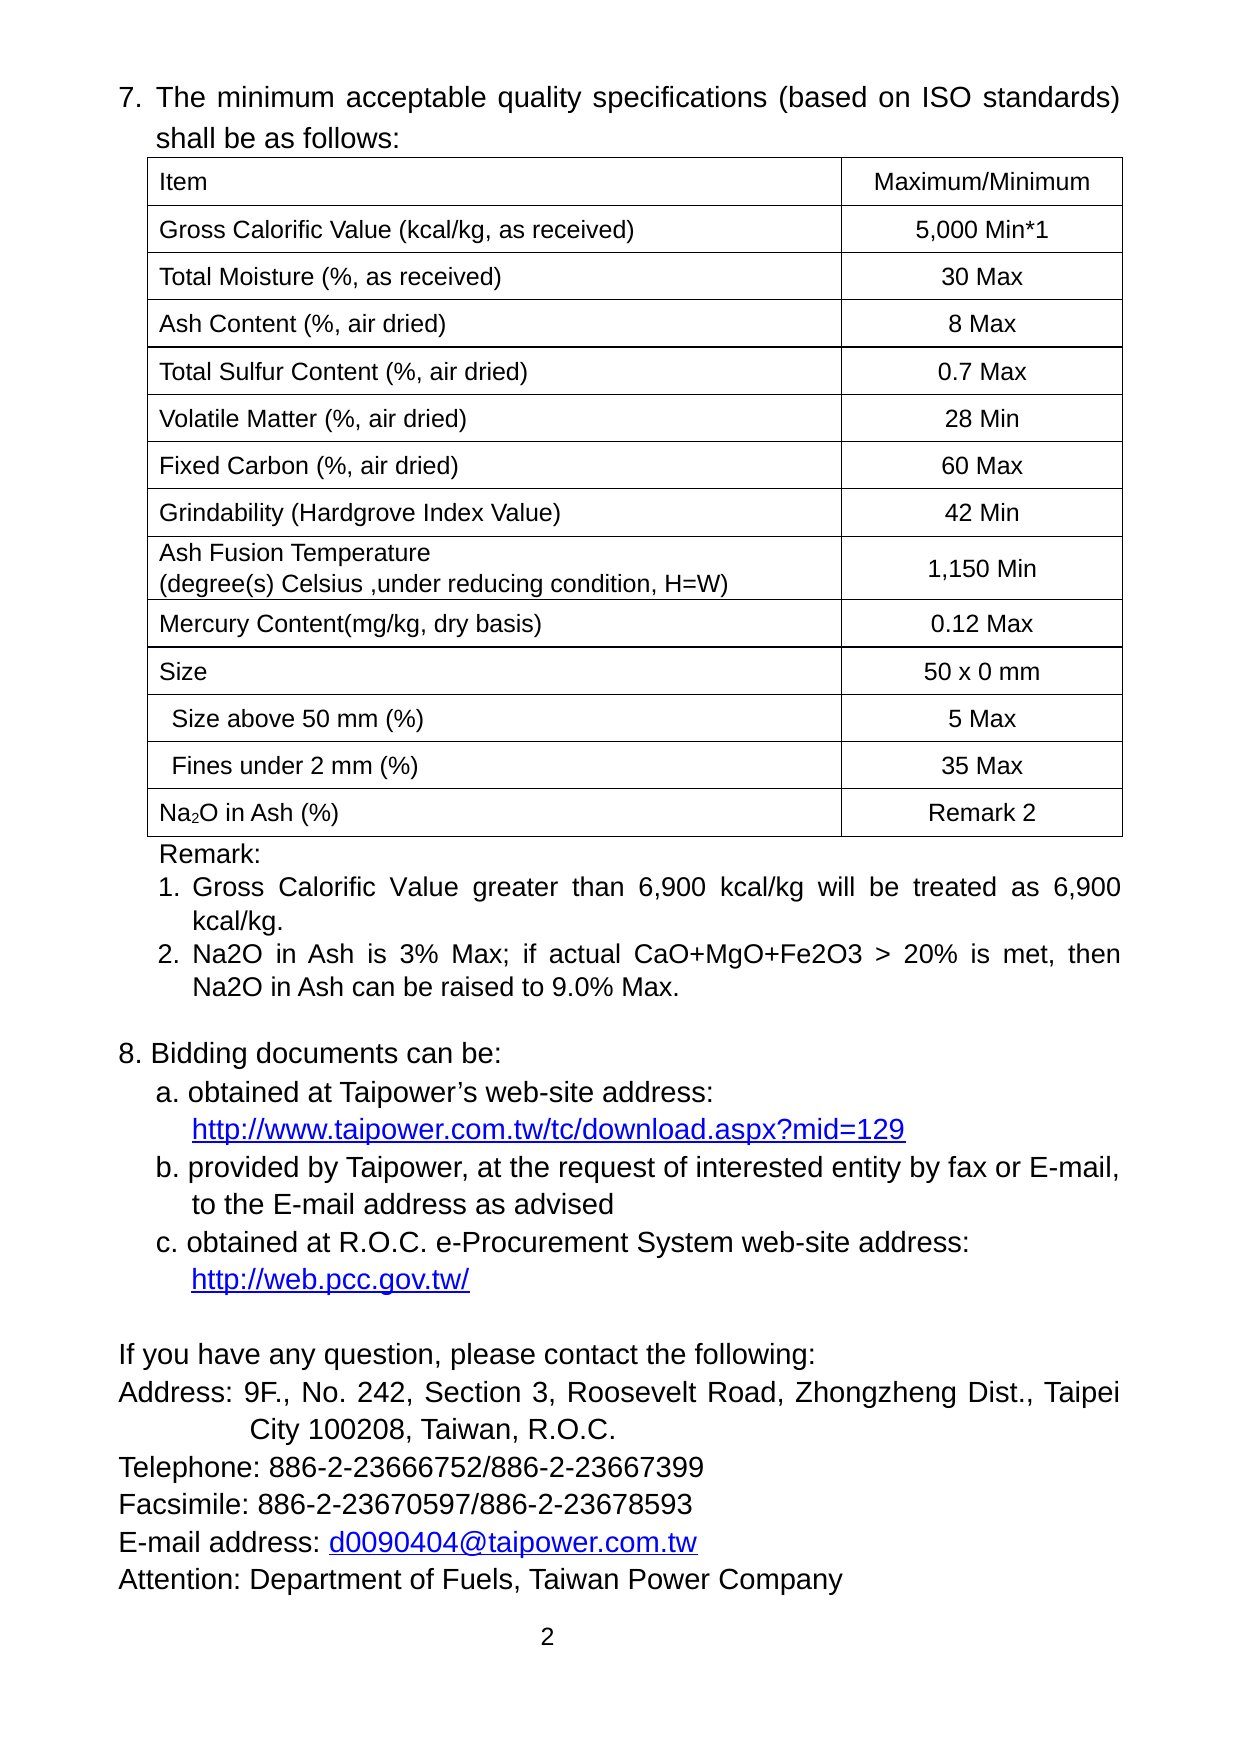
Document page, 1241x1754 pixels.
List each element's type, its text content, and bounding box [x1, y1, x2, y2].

list Gross Calorific Value greater than 6,900 kcal/kg will be treated as 6,900 kcal/kg. [158, 870, 1122, 937]
table_cell Mercury Content(mg/kg, dry basis) [148, 600, 841, 646]
table_cell 0.12 Max [842, 600, 1122, 646]
text b. provided by Taipower, at the request of interested entity by fax or E-mail, to the E-mail address as advised [155, 1147, 1122, 1222]
table_cell Total Moisture (%, as received) [148, 253, 841, 299]
table_cell 28 Min [842, 395, 1122, 441]
table_cell Ash Fusion Temperature (degree(s) Celsius ,under reducing condition, H=W) [148, 537, 841, 599]
table_cell 50 x 0 mm [842, 648, 1122, 694]
table_cell Total Sulfur Content (%, air dried) [148, 348, 841, 394]
table_cell 5 Max [842, 695, 1122, 741]
table_cell Grindability (Hardgrove Index Value) [148, 489, 841, 536]
table_header Item [148, 158, 841, 204]
list Na2O in Ash is 3% Max; if actual CaO+MgO+Fe2O3 > 20% is met, then Na2O in Ash can be raised to 9.0% Max. [157, 937, 1122, 1003]
text If you have any question, please contact the following: [118, 1334, 1122, 1372]
text c. obtained at R.O.C. e-Procurement System web-site address: [156, 1222, 1122, 1259]
text a. obtained at Taipower’s web-site address: [155, 1072, 1122, 1109]
table_cell Remark 2 [842, 789, 1122, 836]
text 8. Bidding documents can be: [118, 1030, 1122, 1072]
text Telephone: 886-2-23666752/886-2-23667399 [118, 1447, 1122, 1484]
table_cell 42 Min [842, 489, 1122, 536]
table_cell 1,150 Min [842, 537, 1122, 599]
table_cell Na2O in Ash (%) [148, 789, 841, 836]
table_cell 35 Max [842, 742, 1122, 788]
table_cell Size [148, 648, 841, 694]
text http://www.taipower.com.tw/tc/download.aspx?mid=129 [191, 1109, 1122, 1147]
text Address: 9F., No. 242, Section 3, Roosevelt Road, Zhongzheng Dist., Taipei City 100208, Taiwan, R.O.C. [118, 1372, 1122, 1447]
table_cell Fines under 2 mm (%) [148, 742, 841, 788]
table_cell 5,000 Min*1 [842, 206, 1122, 252]
table_cell Fixed Carbon (%, air dried) [148, 442, 841, 488]
text Attention: Department of Fuels, Taiwan Power Company [118, 1559, 1122, 1597]
text Remark: [118, 837, 1122, 870]
table_cell 8 Max [842, 300, 1122, 346]
text E-mail address: d0090404@taipower.com.tw [118, 1522, 1122, 1559]
list The minimum acceptable quality specifications (based on ISO standards) shall be as follows: [118, 74, 1122, 157]
table_cell Gross Calorific Value (kcal/kg, as received) [148, 206, 841, 252]
table_cell Ash Content (%, air dried) [148, 300, 841, 346]
text Facsimile: 886-2-23670597/886-2-23678593 [118, 1484, 1122, 1522]
table_cell Size above 50 mm (%) [148, 695, 841, 741]
table_cell 30 Max [842, 253, 1122, 299]
text http://web.pcc.gov.tw/ [118, 1259, 1122, 1297]
table_cell Volatile Matter (%, air dried) [148, 395, 841, 441]
table_header Maximum/Minimum [842, 158, 1122, 204]
table_cell 0.7 Max [842, 348, 1122, 394]
table_cell 60 Max [842, 442, 1122, 488]
